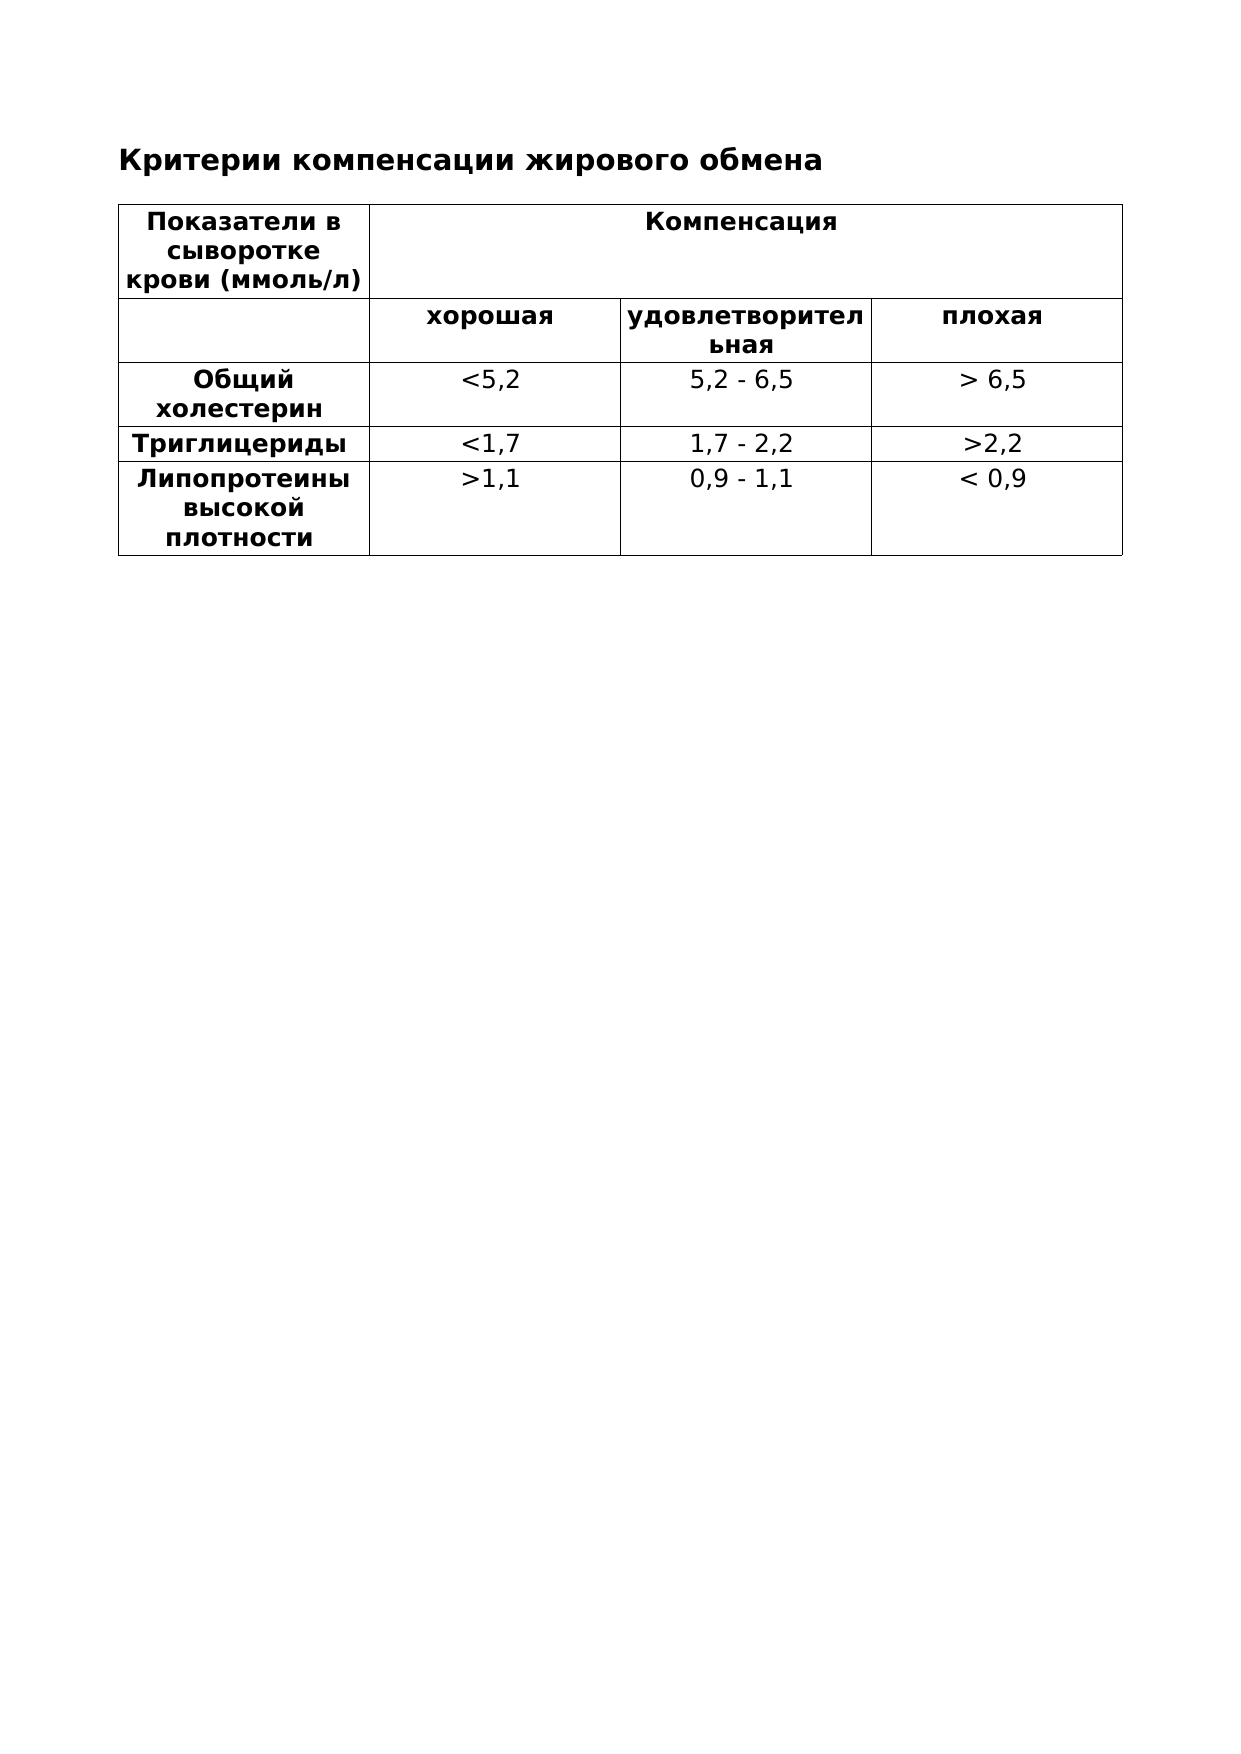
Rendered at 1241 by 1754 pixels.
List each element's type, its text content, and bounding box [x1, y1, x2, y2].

table_cell [119, 299, 369, 362]
table_cell плохая [872, 299, 1122, 362]
table_cell >2,2 [872, 427, 1122, 461]
table_header Компенсация [370, 205, 1122, 298]
table_cell 0,9 - 1,1 [621, 462, 871, 555]
table_cell <5,2 [370, 363, 620, 426]
table_cell Общий холестерин [119, 363, 369, 426]
table_cell > 6,5 [872, 363, 1122, 426]
table_cell удовлетворительная [621, 299, 871, 362]
table_cell < 0,9 [872, 462, 1122, 555]
subtitle Критерии компенсации жирового обмена [118, 143, 1122, 177]
table_cell 5,2 - 6,5 [621, 363, 871, 426]
table_cell Триглицериды [119, 427, 369, 461]
table_cell 1,7 - 2,2 [621, 427, 871, 461]
table_header Показатели в сыворотке крови (ммоль/л) [119, 205, 369, 298]
table_cell <1,7 [370, 427, 620, 461]
table_cell хорошая [370, 299, 620, 362]
table_cell >1,1 [370, 462, 620, 555]
table_cell Липопротеины высокой плотности [119, 462, 369, 555]
